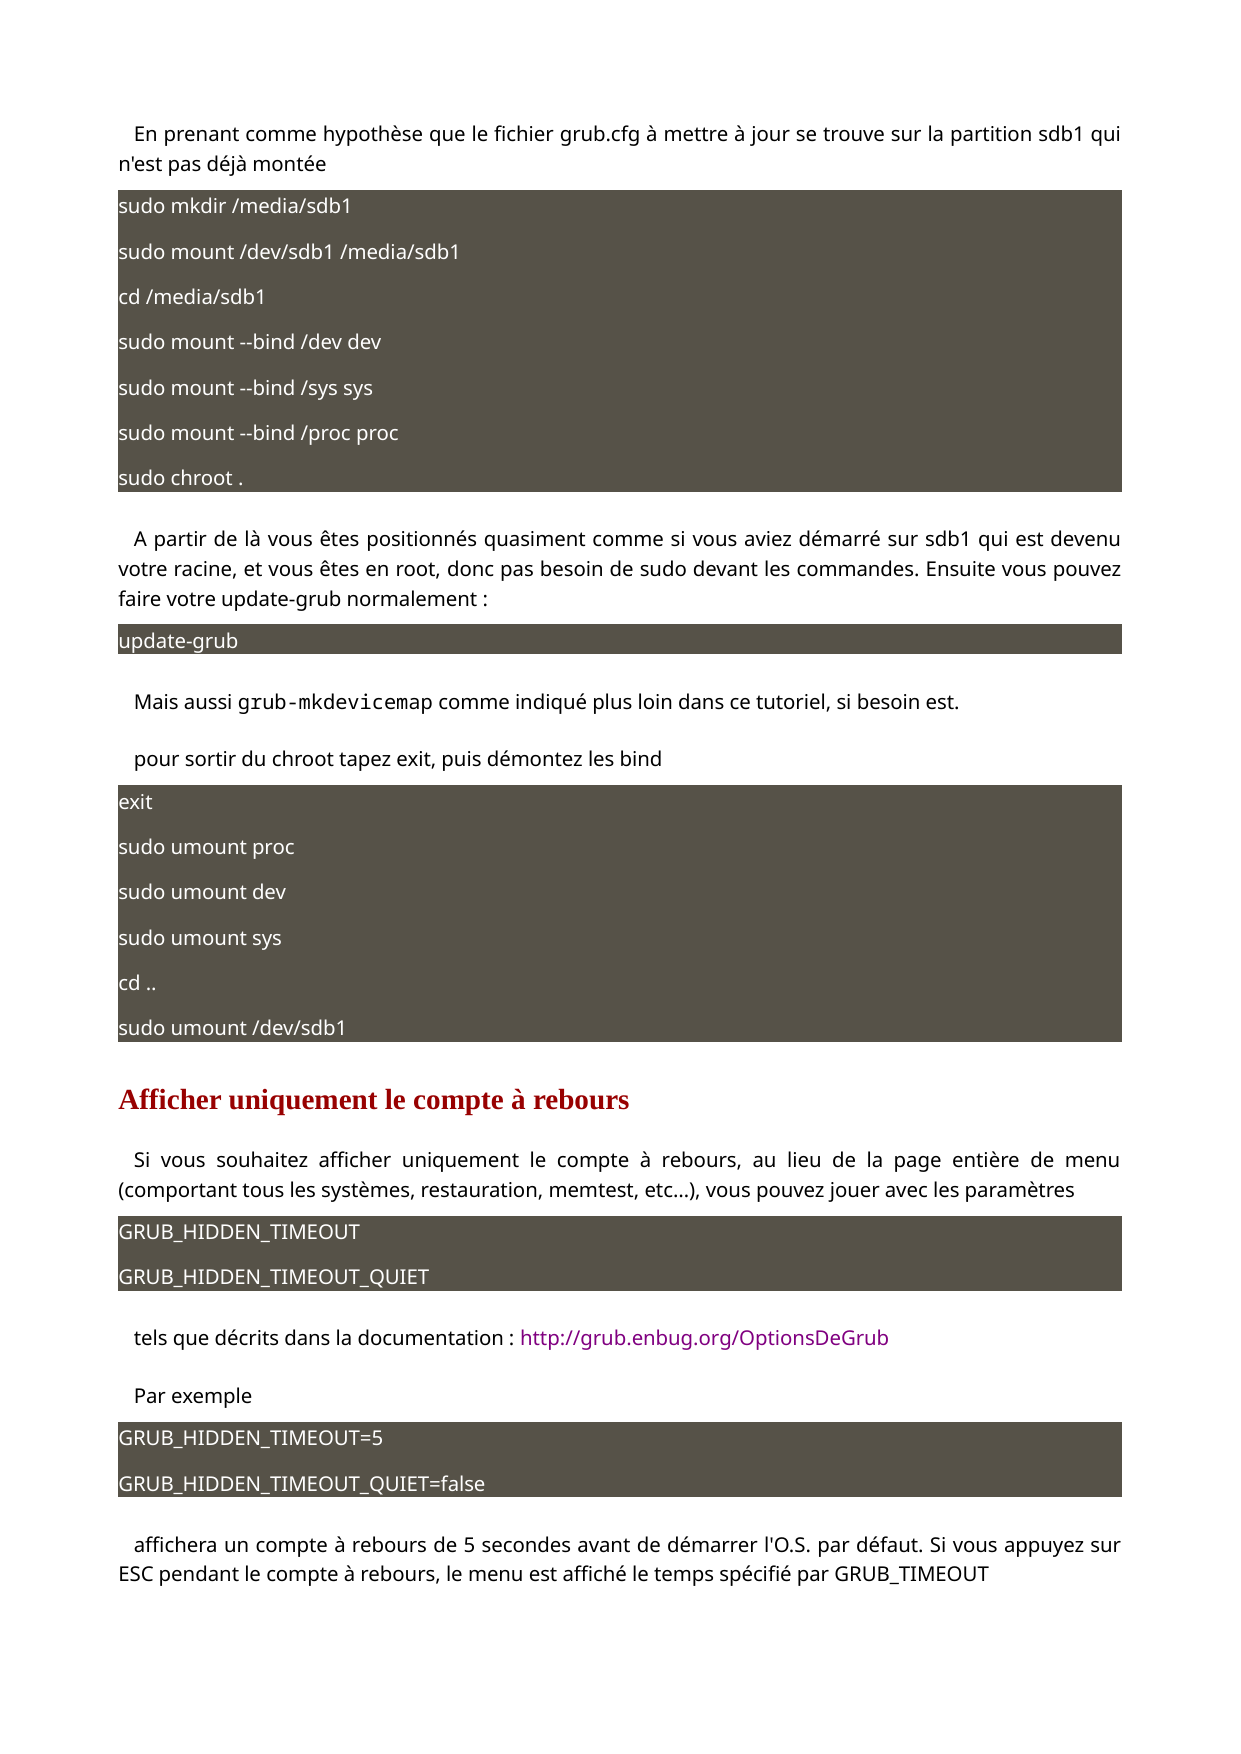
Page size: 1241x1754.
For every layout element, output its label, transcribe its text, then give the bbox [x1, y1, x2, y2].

text GRUB_HIDDEN_TIMEOUT=5 [118, 1422, 1122, 1452]
text sudo umount dev [118, 876, 1122, 906]
text Si vous souhaitez afficher uniquement le compte à rebours, au lieu de la page entière de menu (comportant tous les systèmes, restauration, memtest, etc…), vous pouvez jouer avec les paramètres [118, 1144, 1122, 1203]
text pour sortir du chroot tapez exit, puis démontez les bind [118, 743, 1122, 773]
text Par exemple [118, 1380, 1122, 1409]
text sudo umount proc [118, 831, 1122, 860]
text affichera un compte à rebours de 5 secondes avant de démarrer l'O.S. par défaut. Si vous appuyez sur ESC pendant le compte à rebours, le menu est affiché le temps spécifié par GRUB_TIMEOUT [118, 1528, 1122, 1588]
text GRUB_HIDDEN_TIMEOUT [118, 1216, 1122, 1245]
text cd /media/sdb1 [118, 281, 1122, 310]
text Mais aussi grub-mkdevicemap comme indiqué plus loin dans ce tutoriel, si besoin est. [118, 685, 1122, 715]
text exit [118, 785, 1122, 815]
subtitle Afficher uniquement le compte à rebours [118, 1082, 1122, 1116]
text En prenant comme hypothèse que le fichier grub.cfg à mettre à jour se trouve sur la partition sdb1 qui n'est pas déjà montée [118, 118, 1122, 177]
text sudo mount --bind /dev dev [118, 326, 1122, 356]
text cd .. [118, 967, 1122, 996]
text sudo mount --bind /sys sys [118, 371, 1122, 401]
text sudo umount sys [118, 921, 1122, 951]
text update-grub [118, 624, 1122, 654]
text sudo mount /dev/sdb1 /media/sdb1 [118, 235, 1122, 265]
text GRUB_HIDDEN_TIMEOUT_QUIET [118, 1261, 1122, 1291]
text sudo mkdir /media/sdb1 [118, 190, 1122, 220]
text sudo chroot . [118, 462, 1122, 492]
text sudo umount /dev/sdb1 [118, 1012, 1122, 1042]
text tels que décrits dans la documentation : http://grub.enbug.org/OptionsDeGrub [118, 1322, 1122, 1352]
text A partir de là vous êtes positionnés quasiment comme si vous aviez démarré sur sdb1 qui est devenu votre racine, et vous êtes en root, donc pas besoin de sudo devant les commandes. Ensuite vous pouvez faire votre update-grub normalement : [118, 523, 1122, 612]
text GRUB_HIDDEN_TIMEOUT_QUIET=false [118, 1467, 1122, 1497]
text sudo mount --bind /proc proc [118, 417, 1122, 446]
